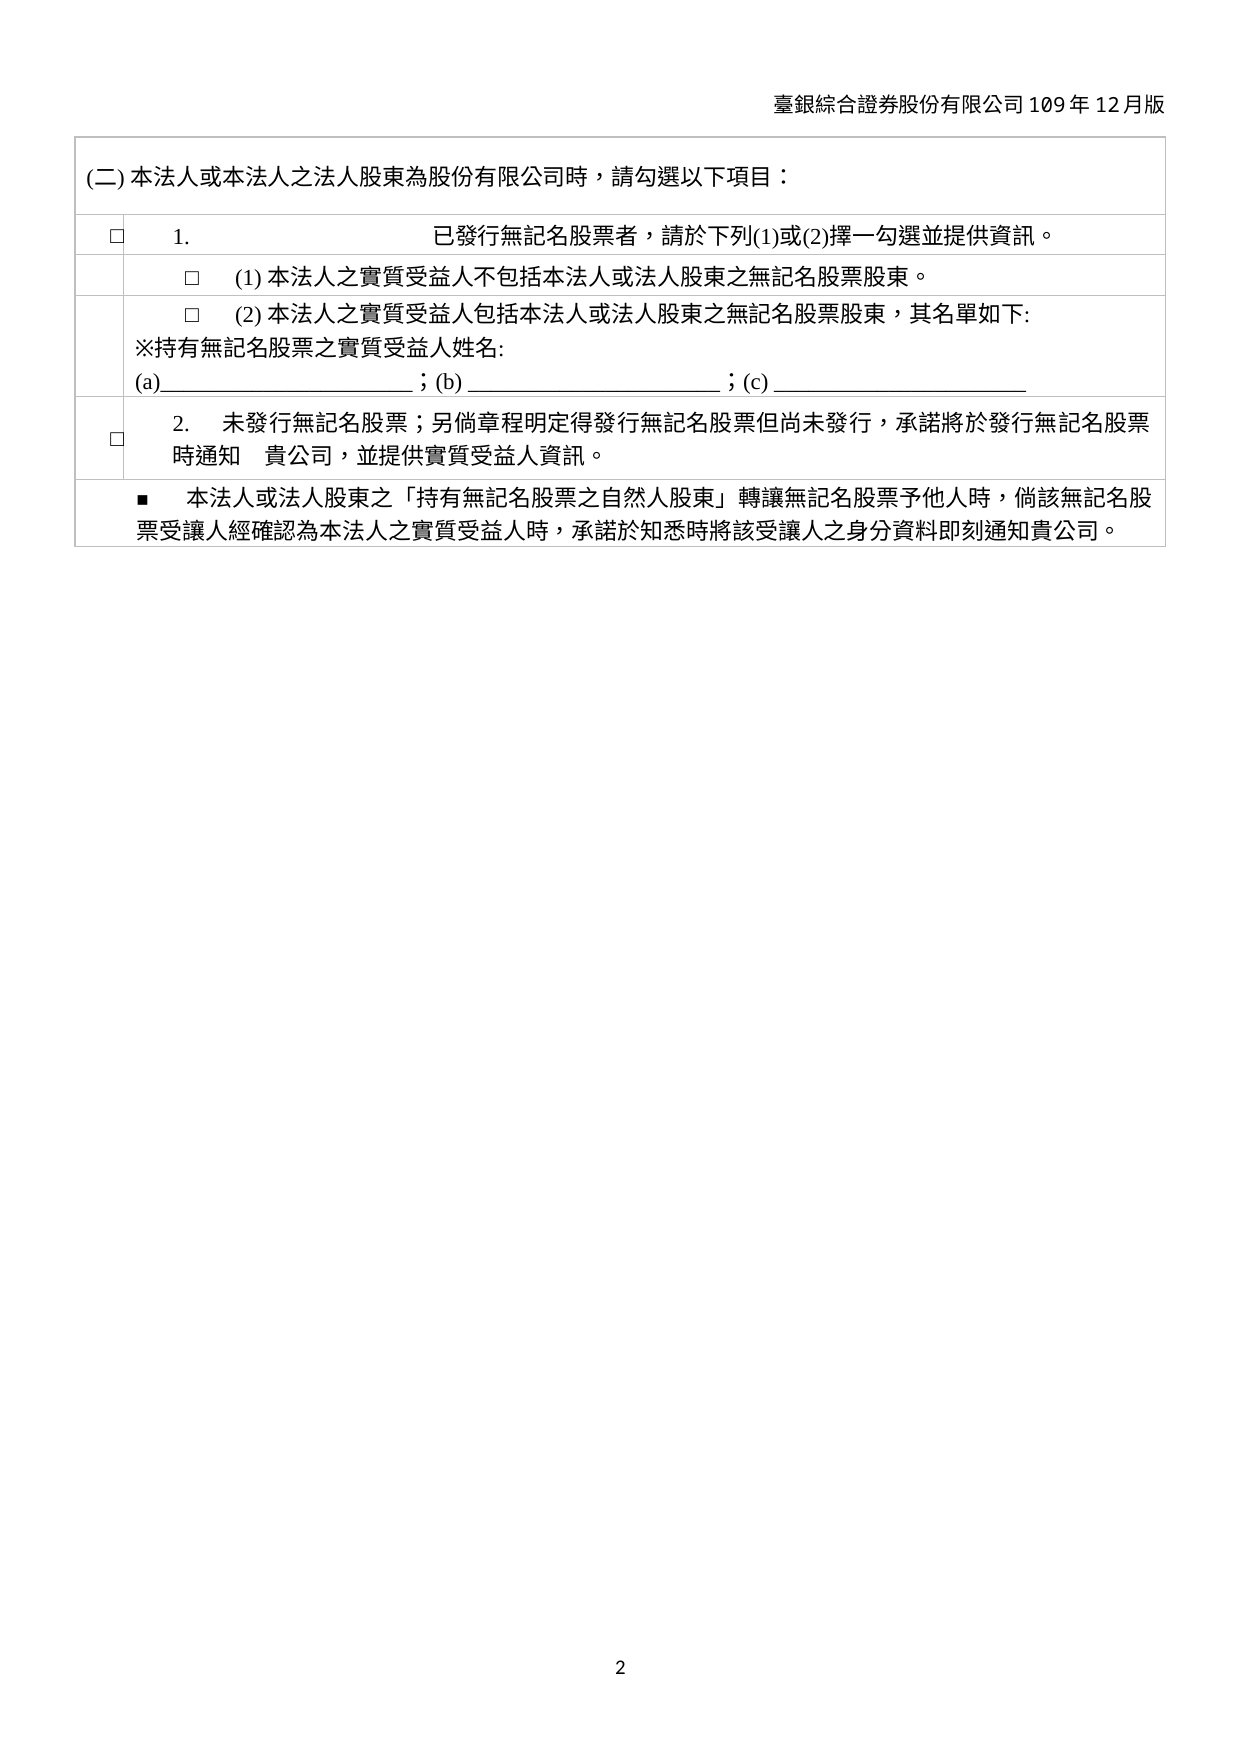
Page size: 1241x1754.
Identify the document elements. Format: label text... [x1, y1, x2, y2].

table_cell [111, 433, 123, 445]
table_cell 本法人或法人股東之「持有無記名股票之自然人股東」轉讓無記名股票予他人時，倘該無記名股票受讓人經確認為本法人之實質受益人時，承諾於知悉時將該受讓人之身分資料即刻通知貴公司。 [76, 480, 1165, 546]
table_cell [76, 255, 123, 295]
table_cell (二) 本法人或本法人之法人股東為股份有限公司時，請勾選以下項目： [76, 138, 1165, 213]
table_cell [76, 215, 123, 254]
table_cell 未發行無記名股票；另倘章程明定得發行無記名股票但尚未發行，承諾將於發行無記名股票時通知 貴公司，並提供實質受益人資訊。 [124, 397, 1165, 478]
table_cell 已發行無記名股票者，請於下列(1)或(2)擇一勾選並提供資訊。 [124, 215, 1165, 254]
table_cell [111, 230, 123, 242]
table_cell (2) 本法人之實質受益人包括本法人或法人股東之無記名股票股東，其名單如下: ※持有無記名股票之實質受益人姓名: (a)______________________；(b) ______________________；(c) ______________________ [124, 296, 1165, 396]
table_cell [76, 397, 123, 478]
table_cell [76, 296, 123, 396]
table_cell (1) 本法人之實質受益人不包括本法人或法人股東之無記名股票股東。 [124, 255, 1165, 295]
